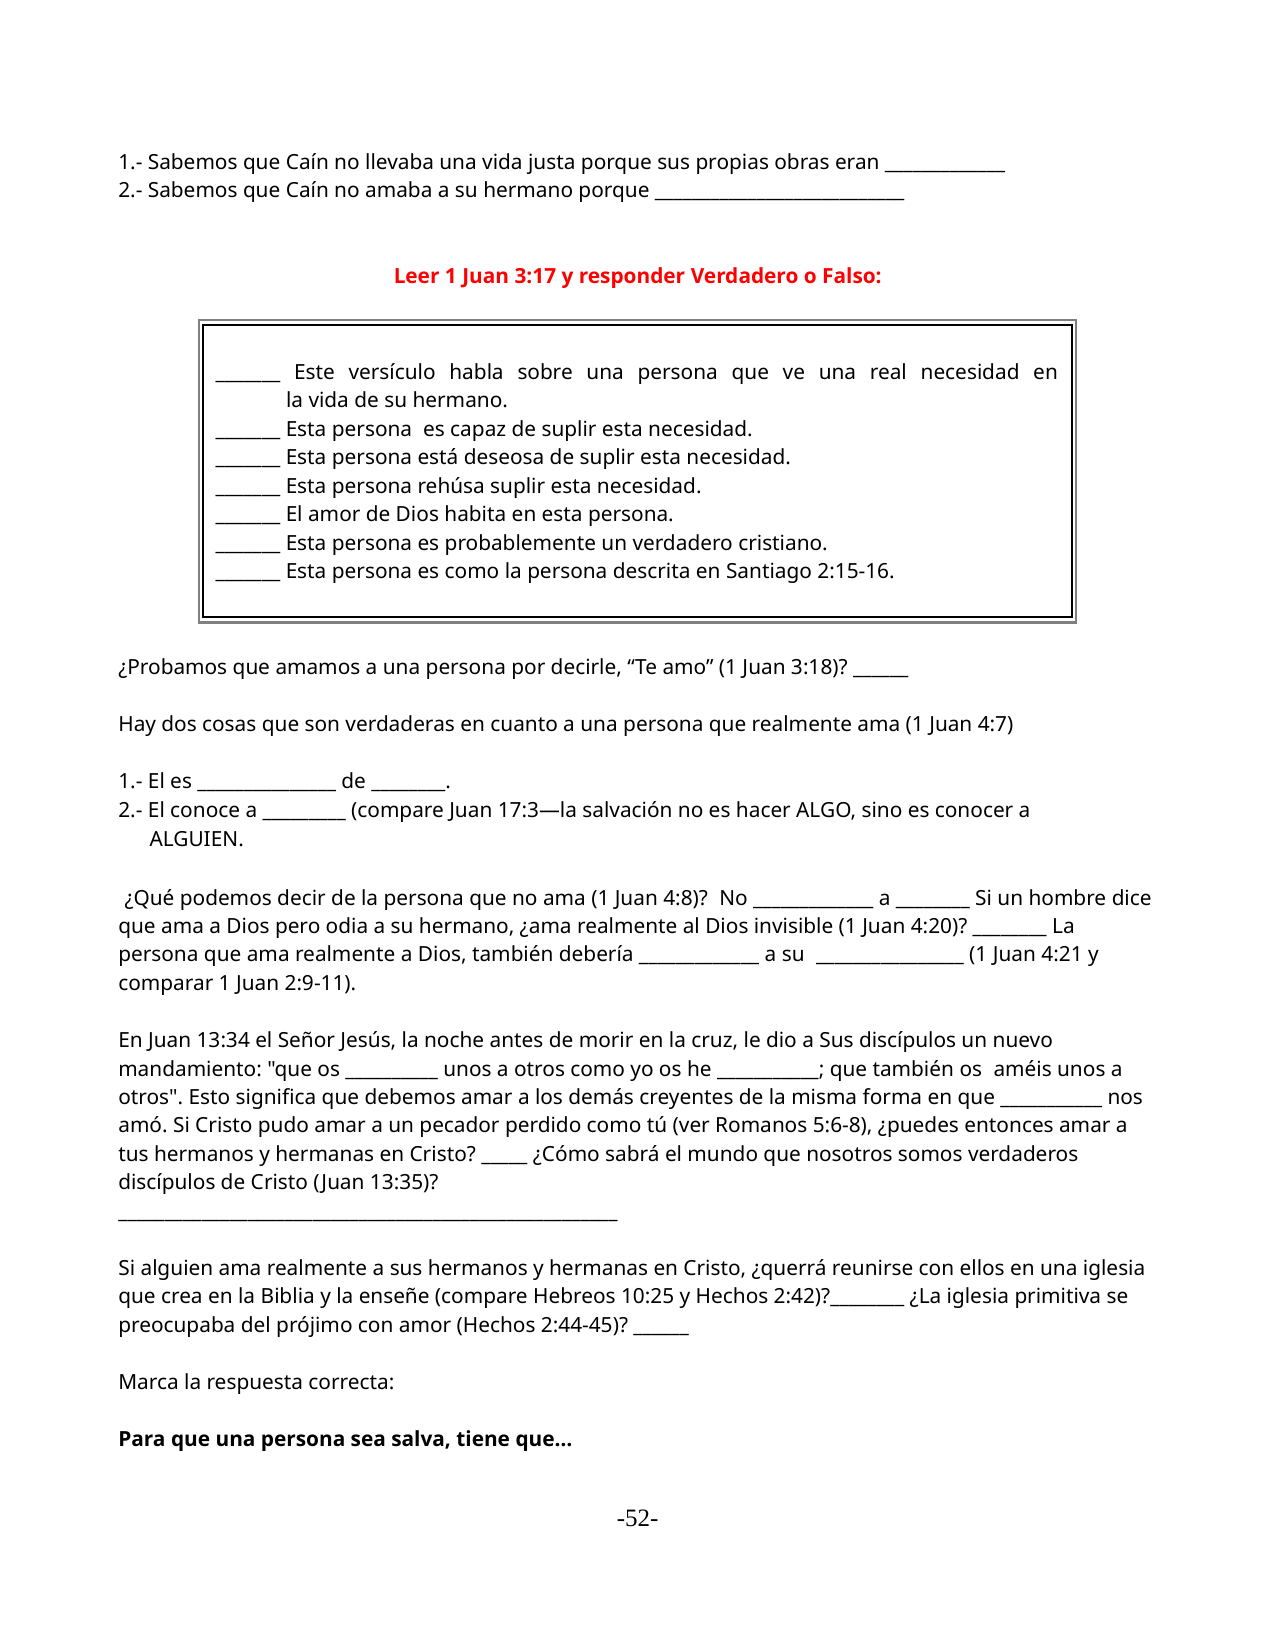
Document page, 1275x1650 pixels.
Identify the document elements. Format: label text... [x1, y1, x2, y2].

text 2.- Sabemos que Caín no amaba a su hermano porque ___________________________ [118, 175, 1157, 204]
table_header _______ Este versículo habla sobre una persona que ve una real necesidad en la vida de su hermano. _______ Esta persona es capaz de suplir esta necesidad. _______ Esta persona está deseosa de suplir esta necesidad. _______ Esta persona rehúsa suplir esta necesidad. _______ El amor de Dios habita en esta persona. _______ Esta persona es probablemente un verdadero cristiano. _______ Esta persona es como la persona descrita en Santiago 2:15-16. [200, 321, 1075, 621]
text Para que una persona sea salva, tiene que… [118, 1424, 1157, 1453]
text ¿Qué podemos decir de la persona que no ama (1 Juan 4:8)? No _____________ a ________ Si un hombre dice que ama a Dios pero odia a su hermano, ¿ama realmente al Dios invisible (1 Juan 4:20)? ________ La persona que ama realmente a Dios, también debería _____________ a su ________________ (1 Juan 4:21 y comparar 1 Juan 2:9-11). [118, 882, 1157, 996]
text ¿Probamos que amamos a una persona por decirle, “Te amo” (1 Juan 3:18)? ______ [118, 652, 1157, 681]
text ______________________________________________________ [118, 1196, 1157, 1224]
text 1.- Sabemos que Caín no llevaba una vida justa porque sus propias obras eran _____________ [118, 147, 1157, 175]
text 1.- El es _______________ de ________. [118, 767, 1157, 795]
text En Juan 13:34 el Señor Jesús, la noche antes de morir en la cruz, le dio a Sus discípulos un nuevo mandamiento: "que os __________ unos a otros como yo os he ___________; que también os améis unos a otros". Esto significa que debemos amar a los demás creyentes de la misma forma en que ___________ nos amó. Si Cristo pudo amar a un pecador perdido como tú (ver Romanos 5:6-8), ¿puedes entonces amar a tus hermanos y hermanas en Cristo? _____ ¿Cómo sabrá el mundo que nosotros somos verdaderos discípulos de Cristo (Juan 13:35)? [118, 1025, 1157, 1196]
text ALGUIEN. [118, 823, 1157, 853]
text Si alguien ama realmente a sus hermanos y hermanas en Cristo, ¿querrá reunirse con ellos en una iglesia que crea en la Biblia y la enseñe (compare Hebreos 10:25 y Hechos 2:42)?________ ¿La iglesia primitiva se preocupaba del prójimo con amor (Hechos 2:44-45)? ______ [118, 1253, 1157, 1338]
text Leer 1 Juan 3:17 y responder Verdadero o Falso: [118, 261, 1157, 290]
text 2.- El conoce a _________ (compare Juan 17:3—la salvación no es hacer ALGO, sino es conocer a [118, 795, 1157, 823]
text Hay dos cosas que son verdaderas en cuanto a una persona que realmente ama (1 Juan 4:7) [118, 709, 1157, 738]
text Marca la respuesta correcta: [118, 1367, 1157, 1396]
